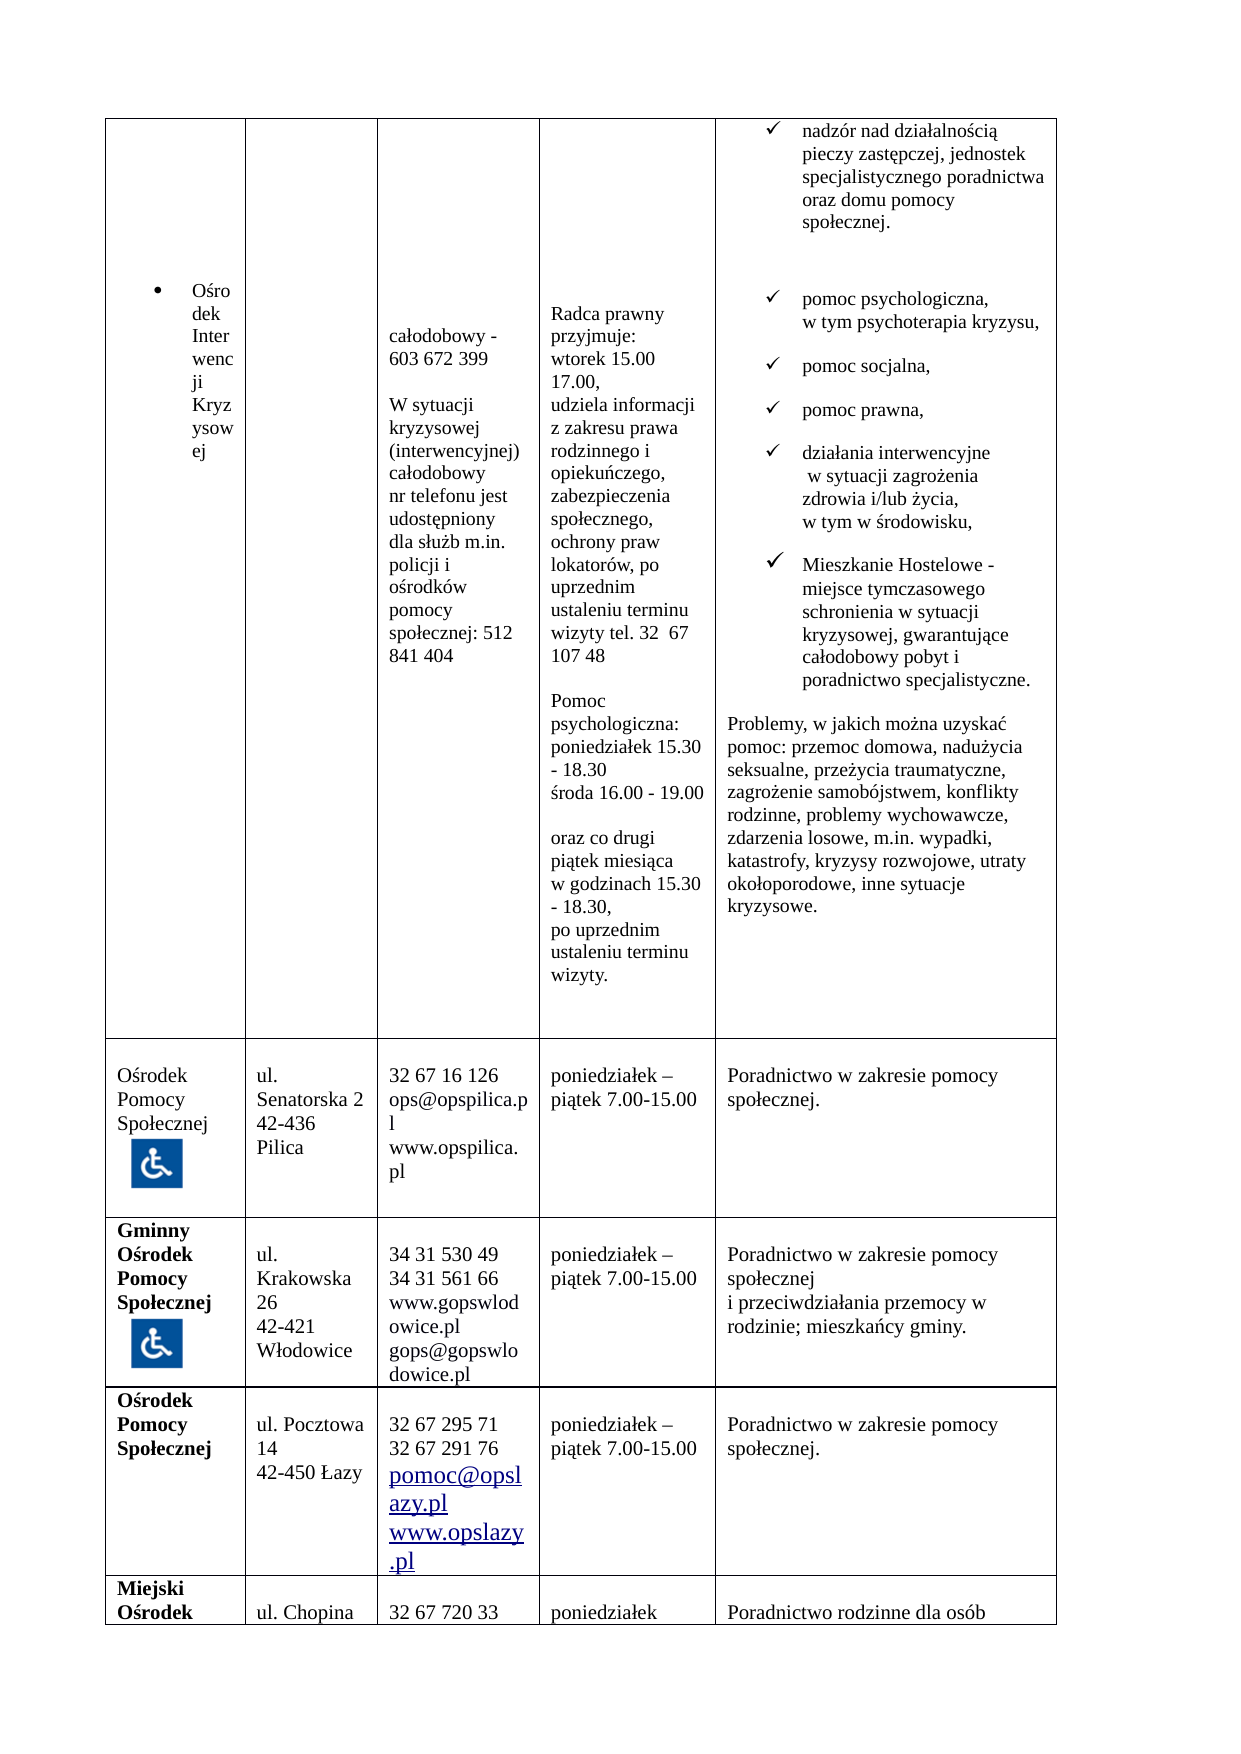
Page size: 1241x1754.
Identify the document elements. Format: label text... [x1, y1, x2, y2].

picture [116, 1314, 198, 1373]
table_cell [246, 119, 377, 1038]
table_cell 32 67 295 71 32 67 291 76 pomoc@opslazy.pl www.opslazy.pl [378, 1388, 539, 1575]
table_cell poniedziałek – piątek 7.00-15.00 [540, 1218, 715, 1386]
table_cell Poradnictwo rodzinne dla osób [716, 1576, 1056, 1624]
table_cell 32 67 720 33 [378, 1576, 539, 1624]
table_cell całodobowy - 603 672 399 W sytuacji kryzysowej (interwencyjnej) całodobowy nr telefonu jest udostępniony dla służb m.in. policji i ośrodków pomocy społecznej: 512 841 404 [378, 119, 539, 1038]
table_cell ul. Chopina [246, 1576, 377, 1624]
picture [116, 1135, 198, 1193]
table_cell poniedziałek – piątek 7.00-15.00 [540, 1388, 715, 1575]
table_cell Poradnictwo w zakresie pomocy społecznej i przeciwdziałania przemocy w rodzinie; mieszkańcy gminy. [716, 1218, 1056, 1386]
table_cell ul. Senatorska 2 42-436 Pilica [246, 1039, 377, 1217]
table_cell Ośrodek Pomocy Społecznej [106, 1388, 245, 1575]
table_cell ul. Pocztowa 14 42-450 Łazy [246, 1388, 377, 1575]
table_cell Powiatowe Centrum Pomocy Rodzinie Ośrodek Interwencji Kryzysowej [106, 119, 245, 1038]
table_cell Poradnictwo w zakresie pomocy społecznej. [716, 1388, 1056, 1575]
table_cell Radca prawny przyjmuje: wtorek 15.00 17.00, udziela informacji z zakresu prawa rodzinnego i opiekuńczego, zabezpieczenia społecznego, ochrony praw lokatorów, po uprzednim ustaleniu terminu wizyty tel. 32 67 107 48 Pomoc psychologiczna: poniedziałek 15.30 - 18.30 środa 16.00 - 19.00 oraz co drugi piątek miesiąca w godzinach 15.30 - 18.30, po uprzednim ustaleniu terminu wizyty. [540, 119, 715, 1038]
table_cell zadania z zakresu: pomocy społecznej, wspierania rodziny i systemu pieczy zastępczej, rehabilitacji społecznej osób niepełnosprawnych , przeciwdziałania przemocy w rodzinie. zadania organizatora rodzinnej pieczy zastępczej. nadzór nad działalnością pieczy zastępczej, jednostek specjalistycznego poradnictwa oraz domu pomocy społecznej. pomoc psychologiczna, w tym psychoterapia kryzysu, pomoc socjalna, pomoc prawna, działania interwencyjne w sytuacji zagrożenia zdrowia i/lub życia, w tym w środowisku, Mieszkanie Hostelowe - miejsce tymczasowego schronienia w sytuacji kryzysowej, gwarantujące całodobowy pobyt i poradnictwo specjalistyczne. Problemy, w jakich można uzyskać pomoc: przemoc domowa, nadużycia seksualne, przeżycia traumatyczne, zagrożenie samobójstwem, konflikty rodzinne, problemy wychowawcze, zdarzenia losowe, m.in. wypadki, katastrofy, kryzysy rozwojowe, utraty okołoporodowe, inne sytuacje kryzysowe. [716, 119, 1056, 1038]
table_cell 34 31 530 49 34 31 561 66 www.gopswlodowice.pl gops@gopswlodowice.pl [378, 1218, 539, 1386]
table_cell ul. Krakowska 26 42-421 Włodowice [246, 1218, 377, 1386]
table_cell poniedziałek [540, 1576, 715, 1624]
table_cell Miejski Ośrodek [106, 1576, 245, 1624]
table_cell poniedziałek – piątek 7.00-15.00 [540, 1039, 715, 1217]
table_cell Ośrodek Pomocy Społecznej [106, 1039, 245, 1217]
table_cell Gminny Ośrodek Pomocy Społecznej [106, 1218, 245, 1386]
table_cell Poradnictwo w zakresie pomocy społecznej. [716, 1039, 1056, 1217]
table_cell 32 67 16 126 ops@opspilica.pl www.opspilica.pl [378, 1039, 539, 1217]
